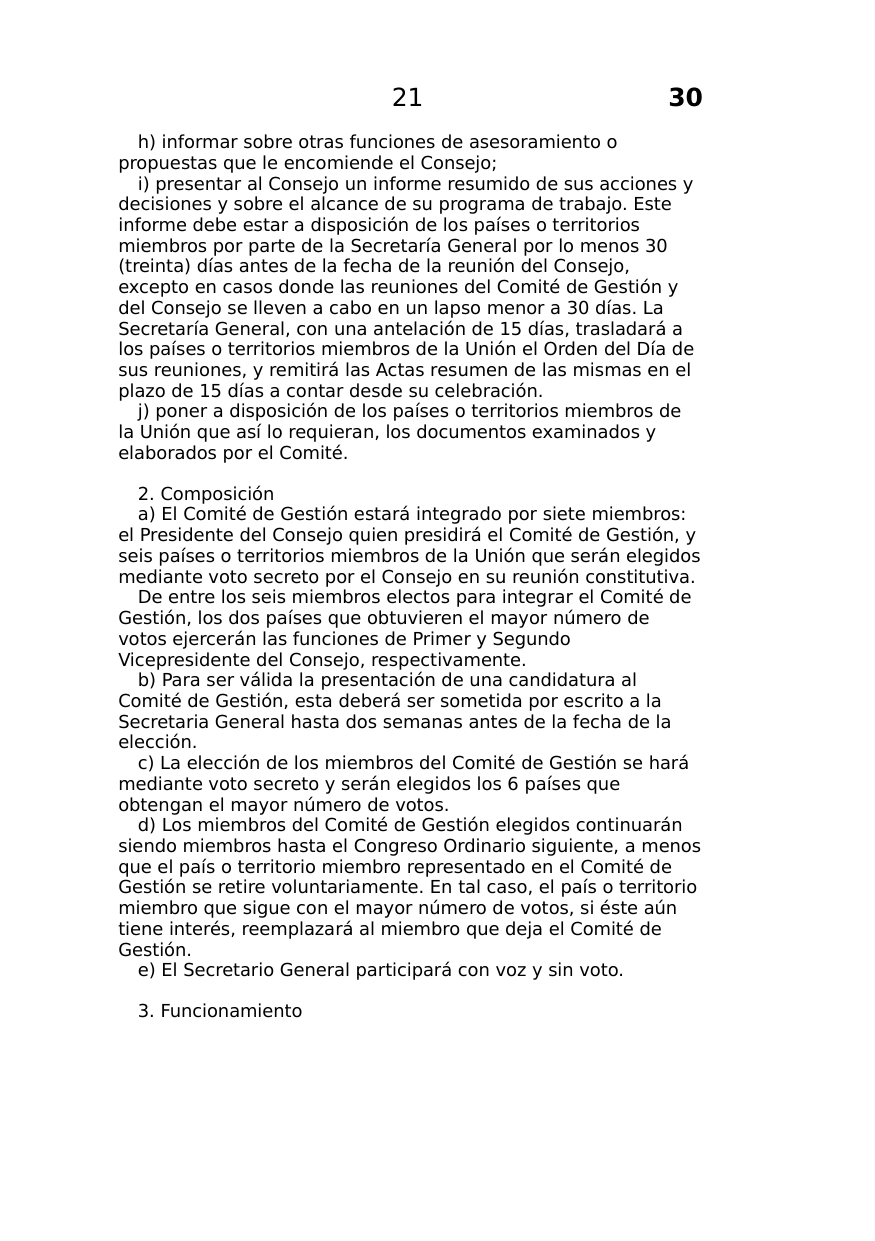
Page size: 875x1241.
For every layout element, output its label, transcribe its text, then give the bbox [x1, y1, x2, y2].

text h) informar sobre otras funciones de asesoramiento o propuestas que le encomiende el Consejo; [118, 132, 703, 173]
text e) El Secretario General participará con voz y sin voto. [118, 960, 703, 981]
text 3. Funcionamiento [118, 1001, 703, 1022]
text d) Los miembros del Comité de Gestión elegidos continuarán siendo miembros hasta el Congreso Ordinario siguiente, a menos que el país o territorio miembro representado en el Comité de Gestión se retire voluntariamente. En tal caso, el país o territorio miembro que sigue con el mayor número de votos, si éste aún tiene interés, reemplazará al miembro que deja el Comité de Gestión. [118, 815, 703, 960]
text j) poner a disposición de los países o territorios miembros de la Unión que así lo requieran, los documentos examinados y elaborados por el Comité. [118, 401, 703, 463]
text De entre los seis miembros electos para integrar el Comité de Gestión, los dos países que obtuvieren el mayor número de votos ejercerán las funciones de Primer y Segundo Vicepresidente del Consejo, respectivamente. [118, 587, 703, 670]
text a) El Comité de Gestión estará integrado por siete miembros: el Presidente del Consejo quien presidirá el Comité de Gestión, y seis países o territorios miembros de la Unión que serán elegidos mediante voto secreto por el Consejo en su reunión constitutiva. [118, 504, 703, 587]
text b) Para ser válida la presentación de una candidatura al Comité de Gestión, esta deberá ser sometida por escrito a la Secretaria General hasta dos semanas antes de la fecha de la elección. [118, 670, 703, 753]
text i) presentar al Consejo un informe resumido de sus acciones y decisiones y sobre el alcance de su programa de trabajo. Este informe debe estar a disposición de los países o territorios miembros por parte de la Secretaría General por lo menos 30 (treinta) días antes de la fecha de la reunión del Consejo, excepto en casos donde las reuniones del Comité de Gestión y del Consejo se lleven a cabo en un lapso menor a 30 días. La Secretaría General, con una antelación de 15 días, trasladará a los países o territorios miembros de la Unión el Orden del Día de sus reuniones, y remitirá las Actas resumen de las mismas en el plazo de 15 días a contar desde su celebración. [118, 173, 703, 401]
text 2. Composición [118, 483, 703, 504]
text c) La elección de los miembros del Comité de Gestión se hará mediante voto secreto y serán elegidos los 6 países que obtengan el mayor número de votos. [118, 753, 703, 815]
